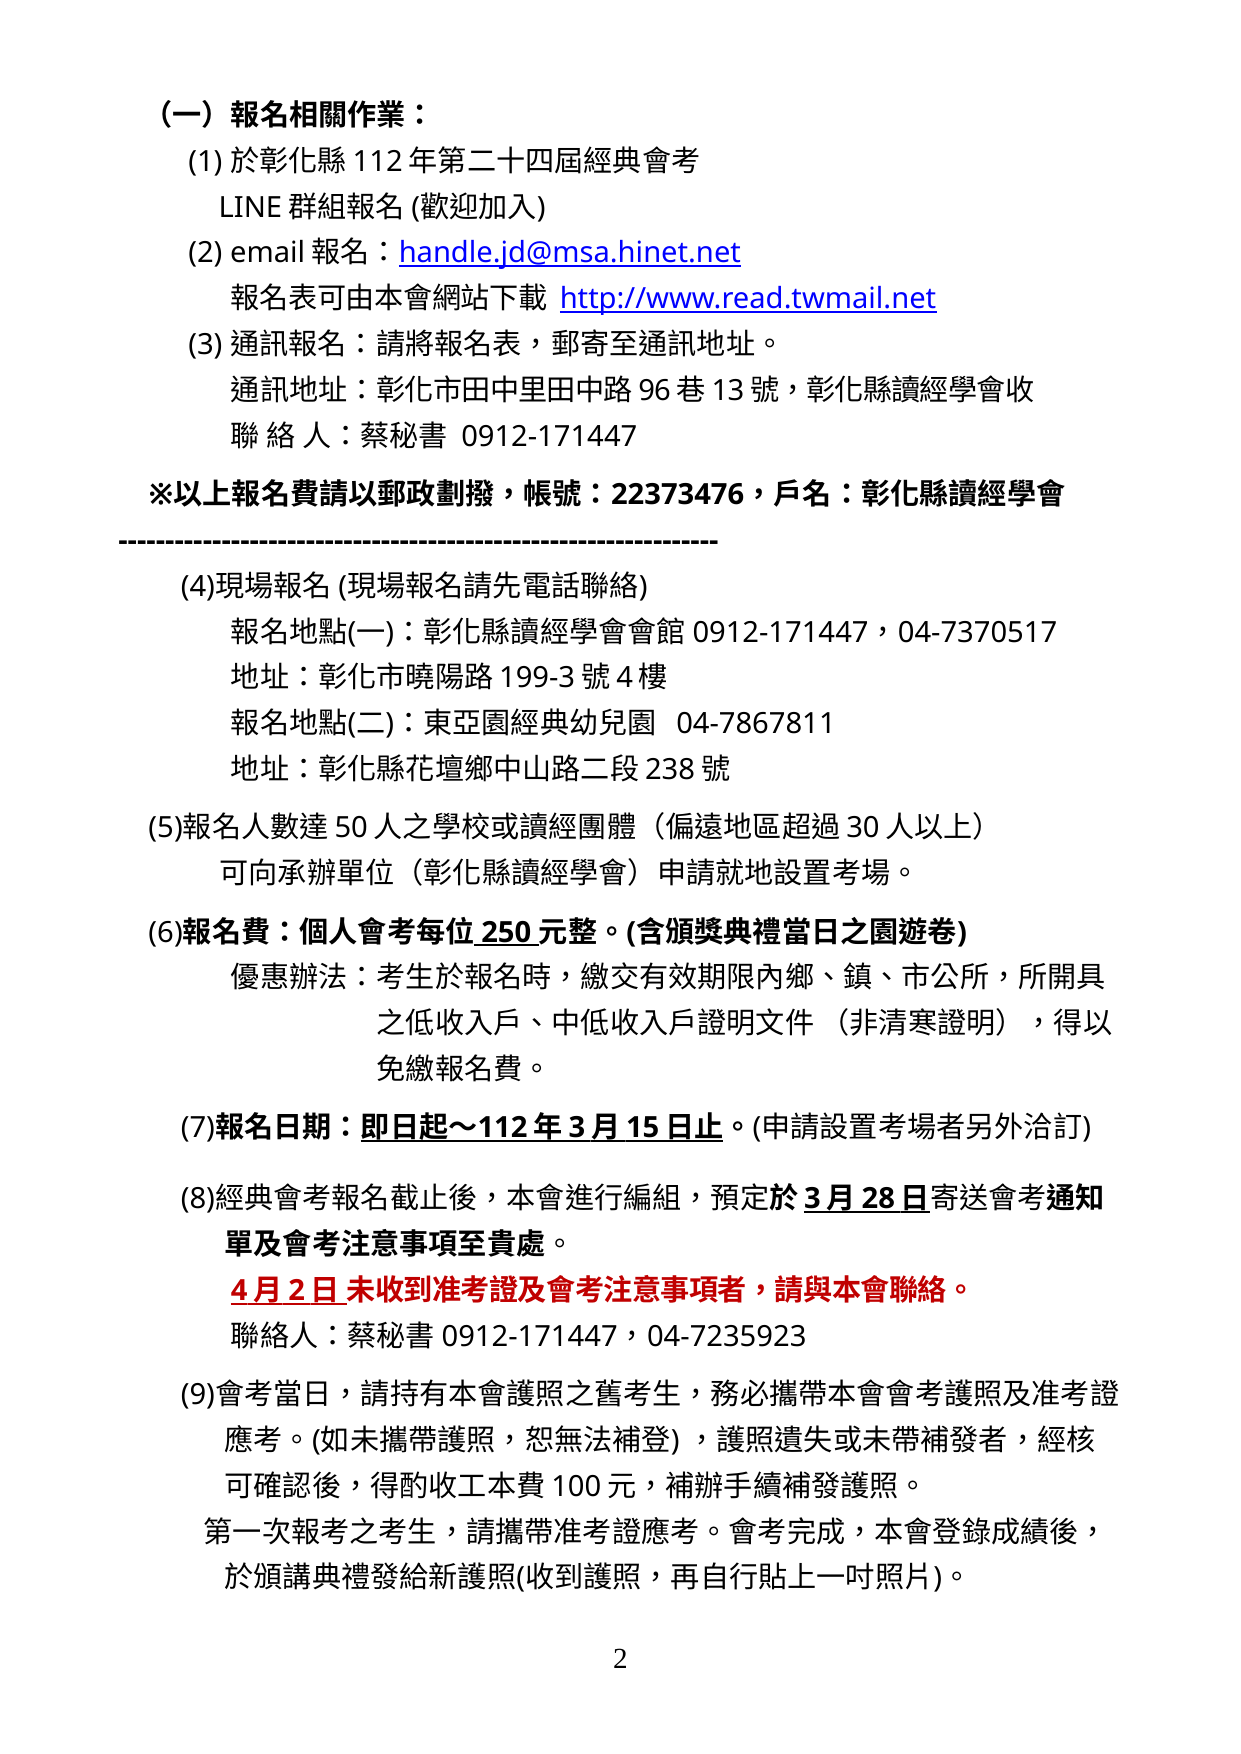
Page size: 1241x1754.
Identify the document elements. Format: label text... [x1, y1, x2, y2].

text LINE群組報名 (歡迎加入) [181, 180, 1122, 226]
text 聯 絡 人：蔡秘書 0912-171447 [231, 409, 1122, 455]
text (7)報名日期：即日起～112年3月15日止。(申請設置考場者另外洽訂) [181, 1101, 1147, 1147]
text (1) 於彰化縣112年第二十四屆經典會考 [181, 134, 1122, 180]
text （一）報名相關作業： [143, 89, 1122, 134]
text (3) 通訊報名：請將報名表，郵寄至通訊地址。 [181, 318, 1122, 364]
text 優惠辦法：考生於報名時，繳交有效期限內鄉、鎮、市公所，所開具之低收入戶、中低收入戶證明文件 （非清寒證明），得以免繳報名費。 [231, 951, 1122, 1089]
text (8)經典會考報名截止後，本會進行編組，預定於3月28日寄送會考通知單及會考注意事項至貴處。 [181, 1172, 1122, 1264]
text (9)會考當日，請持有本會護照之舊考生，務必攜帶本會會考護照及准考證應考。(如未攜帶護照，恕無法補登) ，護照遺失或未帶補發者，經核可確認後，得酌收工本費100元，補辦手續補發護照。 [181, 1368, 1122, 1505]
text 聯絡人：蔡秘書 0912-171447，04-7235923 [231, 1309, 1122, 1355]
text (4)現場報名 (現場報名請先電話聯絡) [181, 559, 1122, 605]
text 地址：彰化市曉陽路199-3號4樓 [231, 651, 1122, 697]
text 報名表可由本會網站下載 http://www.read.twmail.net [231, 272, 1122, 318]
text 可向承辦單位（彰化縣讀經學會）申請就地設置考場。 [118, 847, 1122, 893]
text 報名地點(二)：東亞園經典幼兒園 04-7867811 [231, 697, 1122, 743]
text 通訊地址：彰化市田中里田中路96巷13號，彰化縣讀經學會收 [231, 364, 1122, 409]
text 第一次報考之考生，請攜帶准考證應考。會考完成，本會登錄成績後，於頒講典禮發給新護照(收到護照，再自行貼上一吋照片)。 [181, 1505, 1122, 1597]
text (2) email報名：handle.jd@msa.hinet.net [181, 226, 1122, 272]
text (5)報名人數達50人之學校或讀經團體（偏遠地區超過30人以上） [118, 801, 1122, 847]
text 4月2日 未收到准考證及會考注意事項者，請與本會聯絡。 [231, 1264, 1122, 1309]
text ※以上報名費請以郵政劃撥，帳號：22373476，戶名：彰化縣讀經學會 [118, 468, 1122, 514]
text (6)報名費：個人會考每位 250 元整。(含頒獎典禮當日之園遊卷) [118, 905, 1122, 951]
text 地址：彰化縣花壇鄉中山路二段238號 [231, 743, 1122, 789]
text ---------------------------------------------------------------- [118, 514, 1122, 559]
text 報名地點(一)：彰化縣讀經學會會館 0912-171447，04-7370517 [231, 605, 1122, 651]
